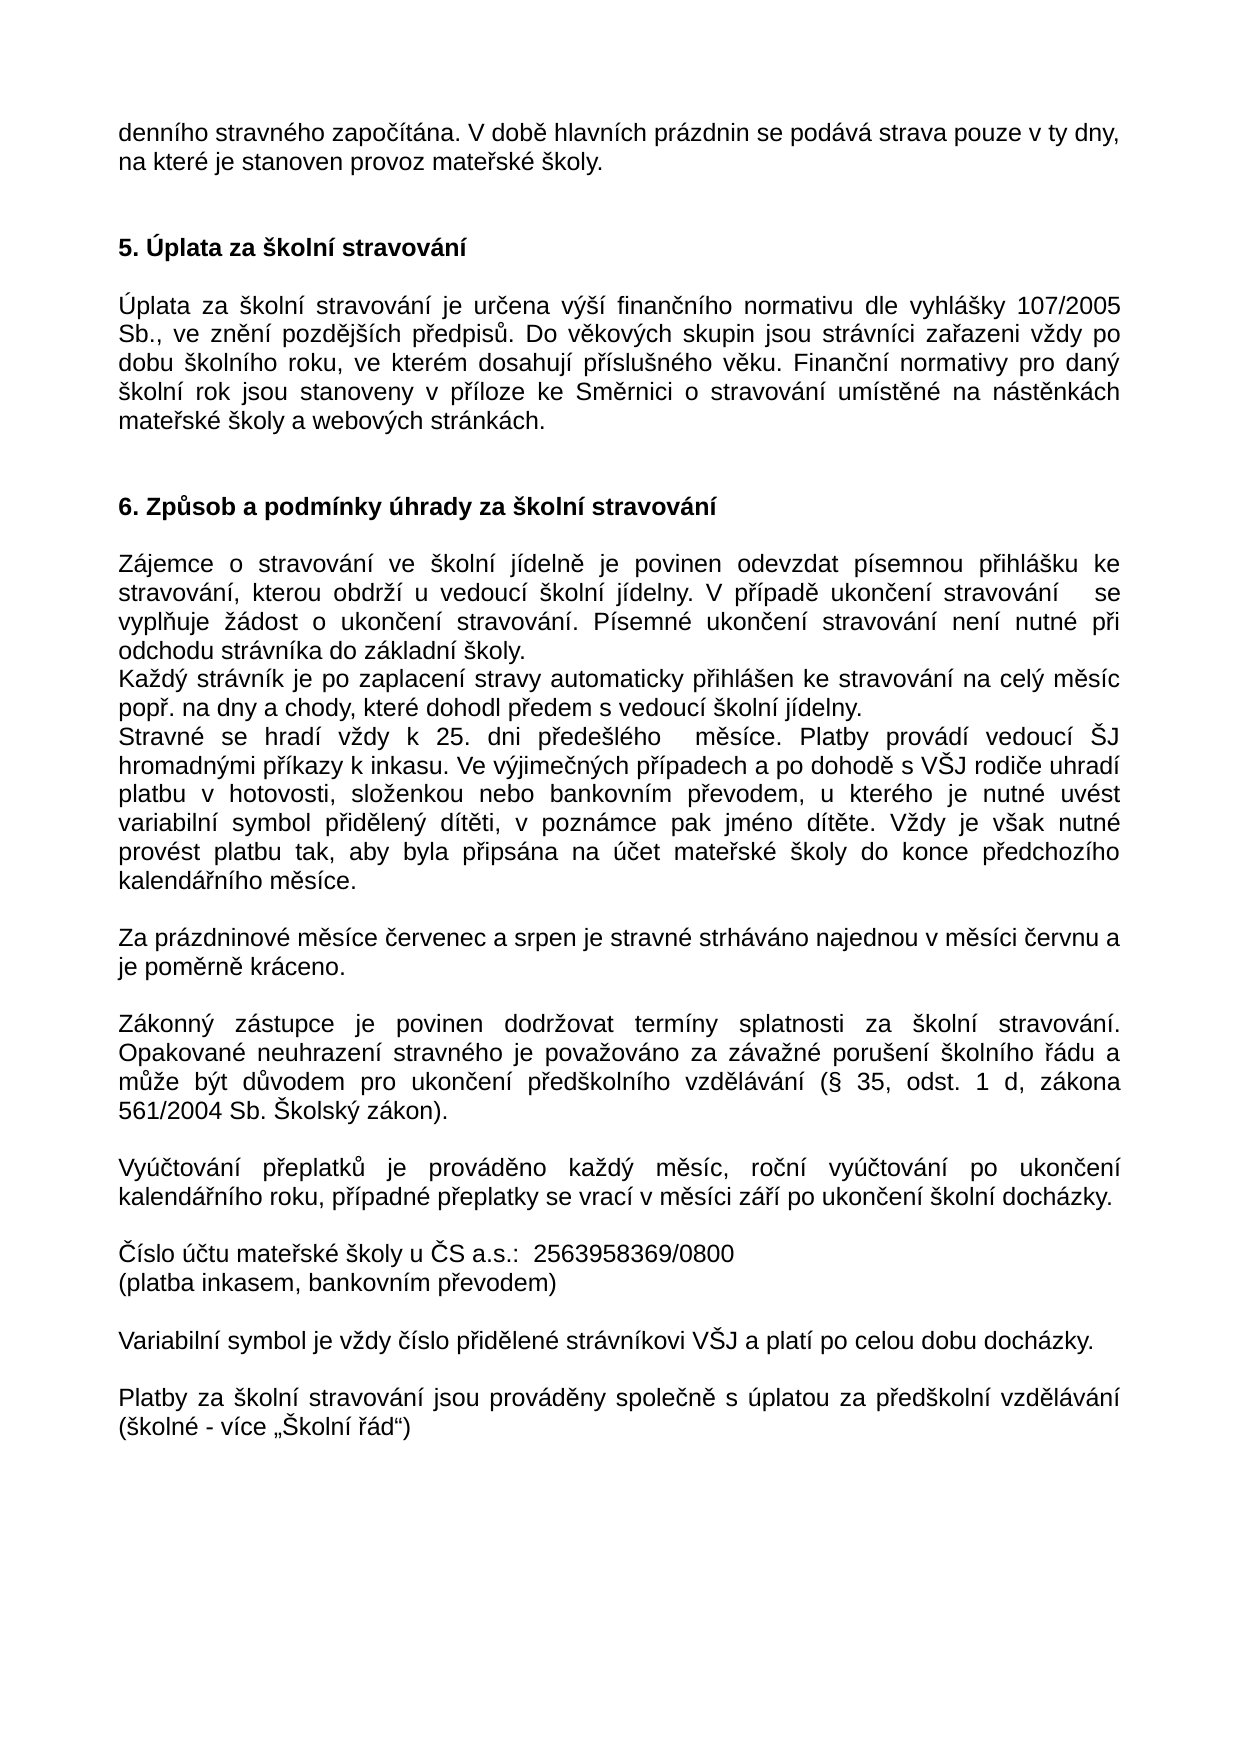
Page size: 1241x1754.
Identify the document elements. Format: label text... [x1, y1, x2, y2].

text Vyúčtování přeplatků je prováděno každý měsíc, roční vyúčtování po ukončení kalendářního roku, případné přeplatky se vrací v měsíci září po ukončení školní docházky. [118, 1153, 1122, 1211]
text Stravné se hradí vždy k 25. dni předešlého měsíce. Platby provádí vedoucí ŠJ hromadnými příkazy k inkasu. Ve výjimečných případech a po dohodě s VŠJ rodiče uhradí platbu v hotovosti, složenkou nebo bankovním převodem, u kterého je nutné uvést variabilní symbol přidělený dítěti, v poznámce pak jméno dítěte. Vždy je však nutné provést platbu tak, aby byla připsána na účet mateřské školy do konce předchozího kalendářního měsíce. [118, 722, 1122, 894]
text (platba inkasem, bankovním převodem) [118, 1268, 1122, 1297]
text Zákonný zástupce je povinen dodržovat termíny splatnosti za školní stravování. Opakované neuhrazení stravného je považováno za závažné porušení školního řádu a může být důvodem pro ukončení předškolního vzdělávání (§ 35, odst. 1 d, zákona 561/2004 Sb. Školský zákon). [118, 1009, 1122, 1124]
text Každý strávník je po zaplacení stravy automaticky přihlášen ke stravování na celý měsíc popř. na dny a chody, které dohodl předem s vedoucí školní jídelny. [118, 664, 1122, 722]
text Platby za školní stravování jsou prováděny společně s úplatou za předškolní vzdělávání (školné - více „Školní řád“) [118, 1383, 1122, 1441]
text Variabilní symbol je vždy číslo přidělené strávníkovi VŠJ a platí po celou dobu docházky. [118, 1326, 1122, 1354]
text denního stravného započítána. V době hlavních prázdnin se podává strava pouze v ty dny, na které je stanoven provoz mateřské školy. [118, 118, 1122, 176]
text Za prázdninové měsíce červenec a srpen je stravné strháváno najednou v měsíci červnu a je poměrně kráceno. [118, 923, 1122, 981]
text Zájemce o stravování ve školní jídelně je povinen odevzdat písemnou přihlášku ke stravování, kterou obdrží u vedoucí školní jídelny. V případě ukončení stravování se vyplňuje žádost o ukončení stravování. Písemné ukončení stravování není nutné při odchodu strávníka do základní školy. [118, 549, 1122, 664]
text 5. Úplata za školní stravování [118, 233, 1122, 262]
text Úplata za školní stravování je určena výší finančního normativu dle vyhlášky 107/2005 Sb., ve znění pozdějších předpisů. Do věkových skupin jsou strávníci zařazeni vždy po dobu školního roku, ve kterém dosahují příslušného věku. Finanční normativy pro daný školní rok jsou stanoveny v příloze ke Směrnici o stravování umístěné na nástěnkách mateřské školy a webových stránkách. [118, 291, 1122, 434]
text Číslo účtu mateřské školy u ČS a.s.: 2563958369/0800 [118, 1239, 1122, 1268]
text 6. Způsob a podmínky úhrady za školní stravování [118, 492, 1122, 521]
